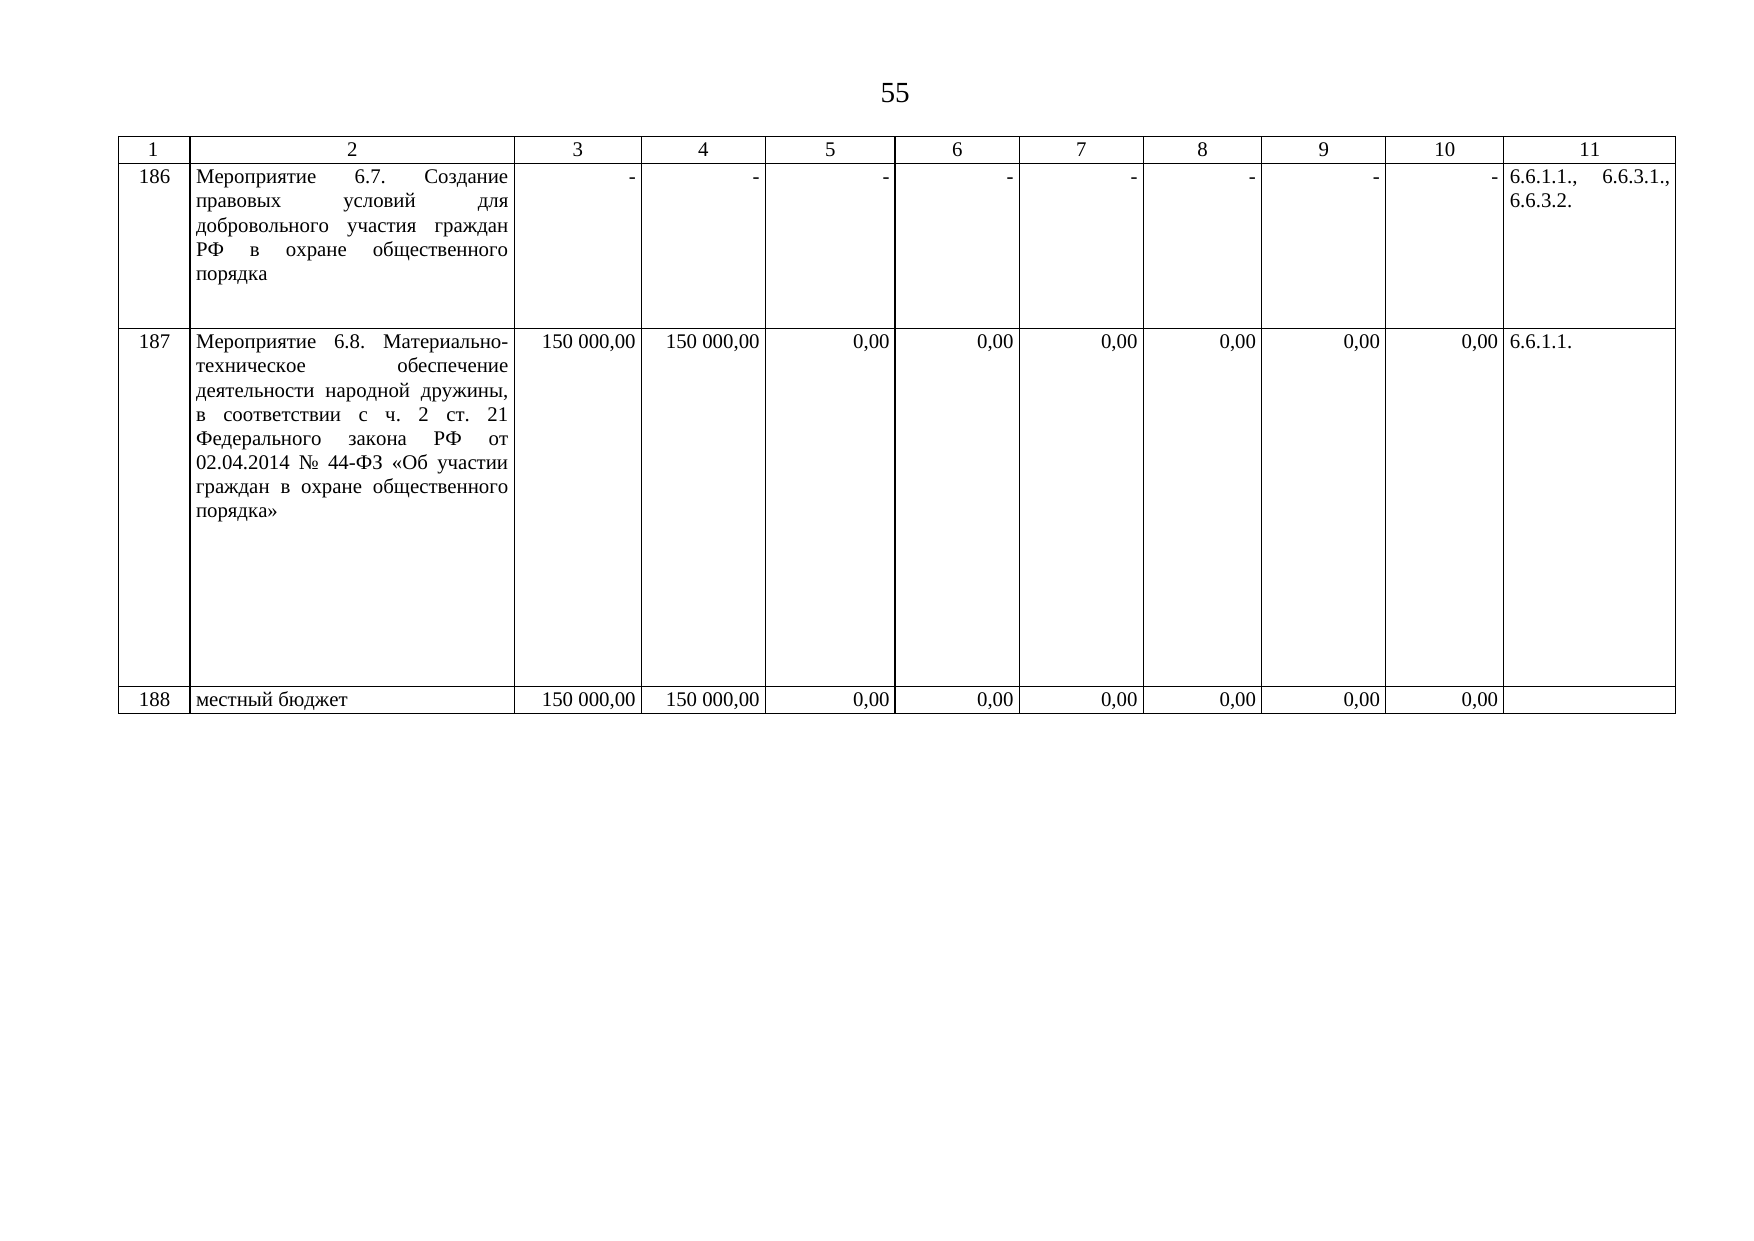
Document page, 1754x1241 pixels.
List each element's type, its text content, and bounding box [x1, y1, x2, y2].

table_header 6 [896, 137, 1019, 163]
table_cell 150 000,00 [515, 687, 641, 713]
table_cell 0,00 [766, 687, 894, 713]
table_header 10 [1386, 137, 1503, 163]
table_cell - [1020, 164, 1143, 328]
table_cell 0,00 [1386, 687, 1503, 713]
table_header 7 [1020, 137, 1143, 163]
table_cell 0,00 [896, 329, 1019, 686]
table_cell - [642, 164, 765, 328]
table_header 4 [642, 137, 765, 163]
table_header 3 [515, 137, 641, 163]
table_header 9 [1262, 137, 1385, 163]
table_cell - [766, 164, 894, 328]
table_cell местный бюджет [191, 687, 514, 713]
table_cell 6.6.1.1. [1504, 329, 1675, 686]
table_cell 0,00 [1144, 329, 1261, 686]
table_cell - [1262, 164, 1385, 328]
table_cell 0,00 [1144, 687, 1261, 713]
table_cell 186 [119, 164, 189, 328]
table_cell 0,00 [1020, 687, 1143, 713]
table_header 8 [1144, 137, 1261, 163]
table_cell Мероприятие 6.7. Создание правовых условий для добровольного участия граждан РФ в охране общественного порядка [191, 164, 514, 328]
table_cell 150 000,00 [515, 329, 641, 686]
table_cell - [515, 164, 641, 328]
table_cell [1504, 687, 1675, 713]
table_cell 0,00 [766, 329, 894, 686]
table_cell 150 000,00 [642, 687, 765, 713]
table_cell 187 [119, 329, 189, 686]
table_cell - [1386, 164, 1503, 328]
table_cell - [1144, 164, 1261, 328]
table_cell 0,00 [1386, 329, 1503, 686]
table_header 2 [191, 137, 514, 163]
table_cell 0,00 [1262, 329, 1385, 686]
table_cell 6.6.1.1., 6.6.3.1., 6.6.3.2. [1504, 164, 1675, 328]
table_cell 0,00 [896, 687, 1019, 713]
table_cell - [896, 164, 1019, 328]
table_cell 150 000,00 [642, 329, 765, 686]
table_cell Мероприятие 6.8. Материально-техническое обеспечение деятельности народной дружины, в соответствии с ч. 2 ст. 21 Федерального закона РФ от 02.04.2014 № 44-ФЗ «Об участии граждан в охране общественного порядка» [191, 329, 514, 686]
table_header 5 [766, 137, 894, 163]
table_cell 0,00 [1020, 329, 1143, 686]
table_cell 188 [119, 687, 189, 713]
table_cell 0,00 [1262, 687, 1385, 713]
table_header 11 [1504, 137, 1675, 163]
table_header 1 [119, 137, 189, 163]
